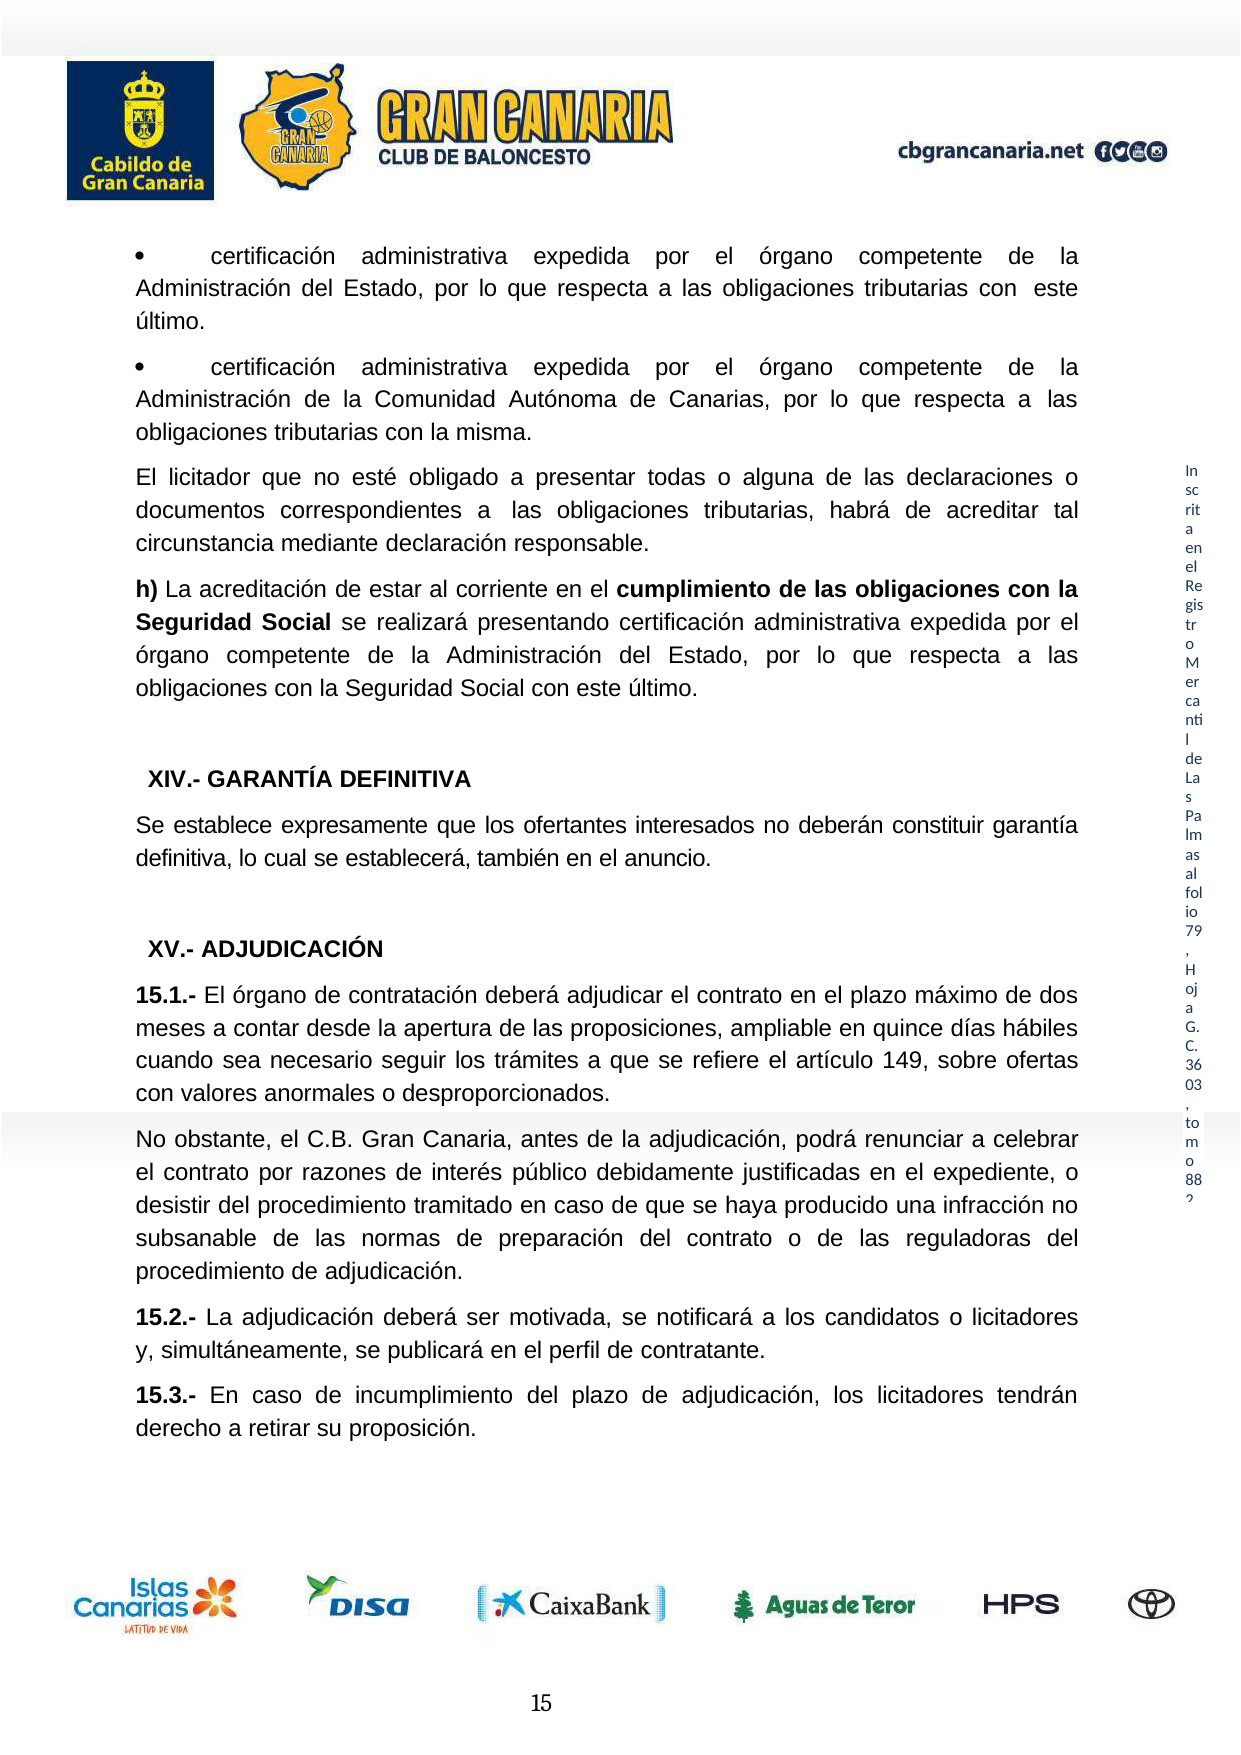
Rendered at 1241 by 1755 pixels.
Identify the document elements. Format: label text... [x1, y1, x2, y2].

text Inscrita en el Registro Mercantil de Las Palmas al folio 79, Hoja G.C. 3603, tomo 882 Gral.- N.I.F.: A-35310598 [1185, 461, 1204, 1202]
